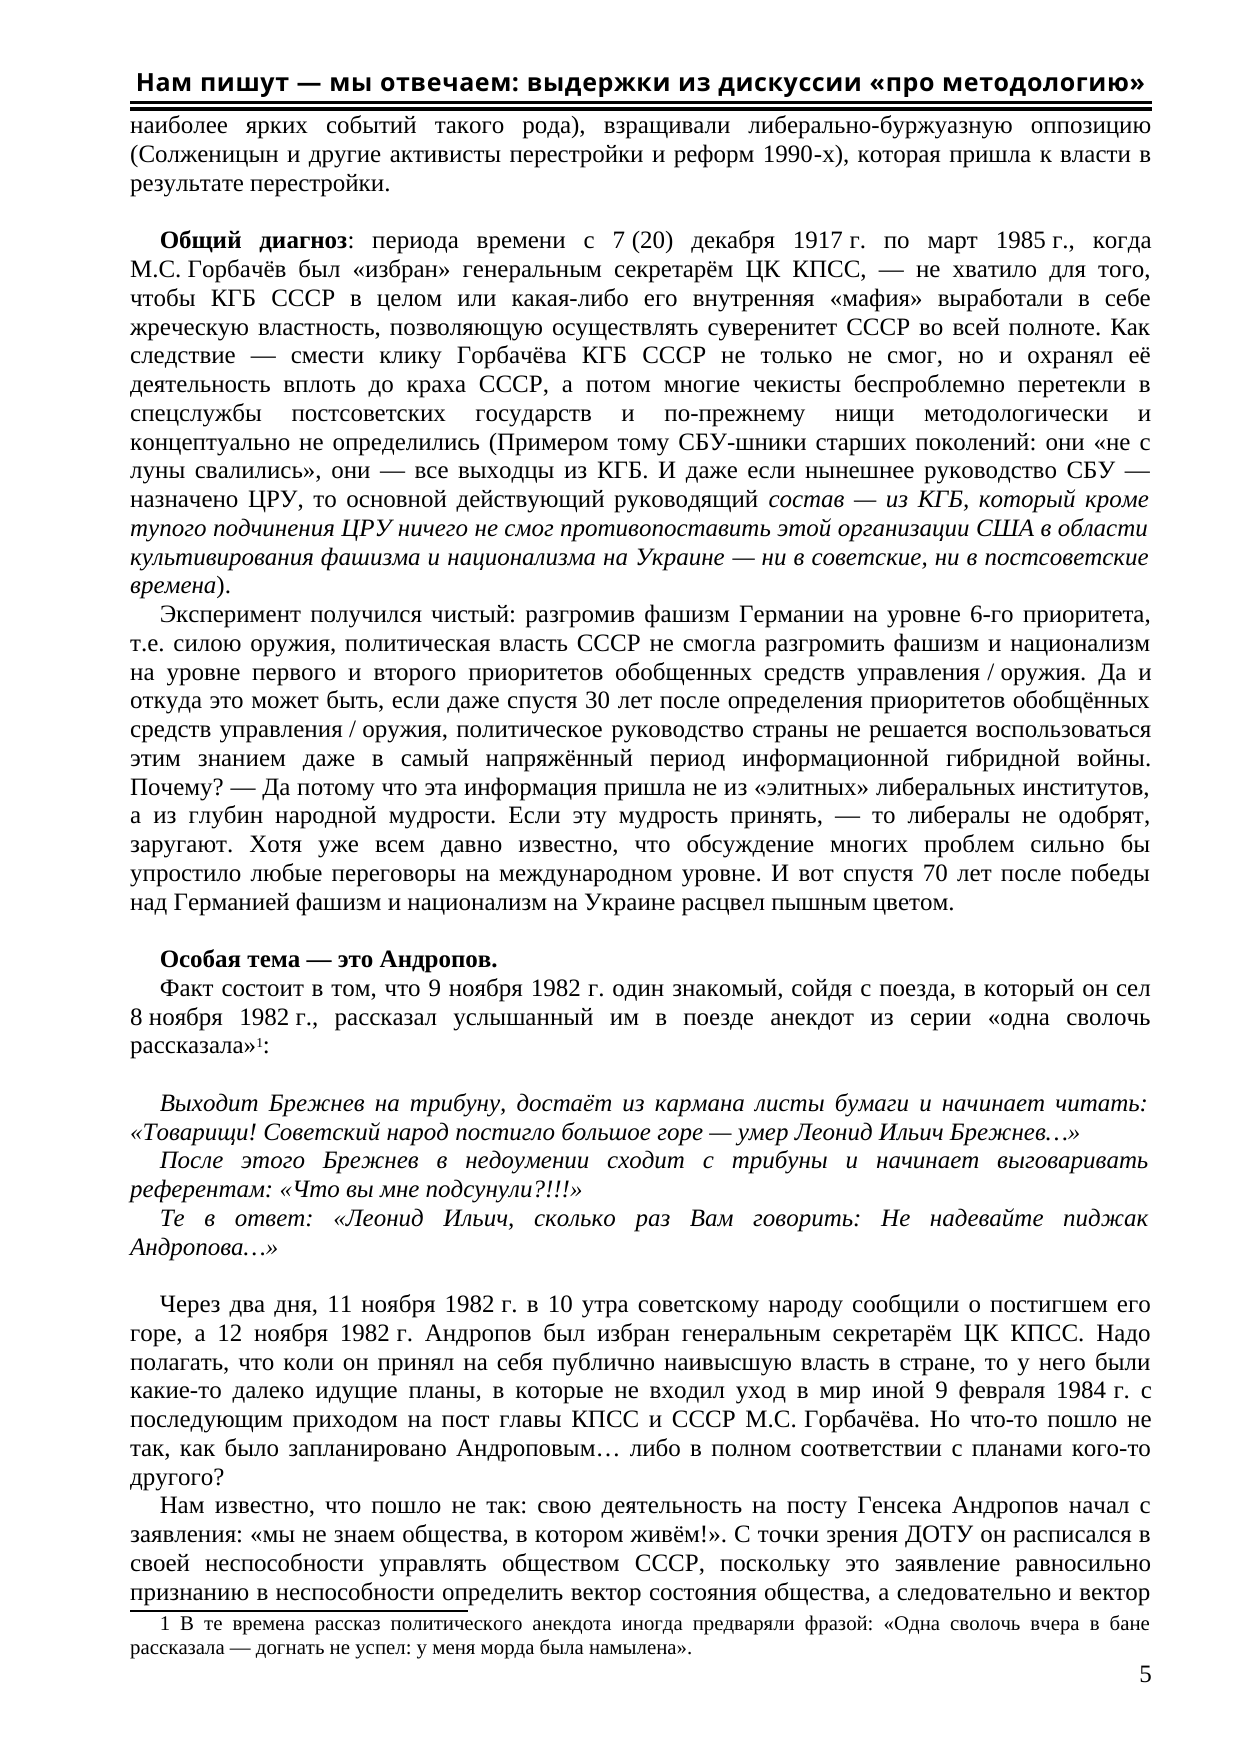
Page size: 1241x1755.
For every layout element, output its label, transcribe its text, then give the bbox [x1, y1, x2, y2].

text Те в ответ: «Леонид Ильич, сколько раз Вам говорить: Не надевайте пиджак Андропова…» [130, 1203, 1152, 1261]
text Выходит Брежнев на трибуну, достаёт из кармана листы бумаги и начинает читать: «Товарищи! Советский народ постигло большое горе — умер Леонид Ильич Брежнев…» [130, 1088, 1152, 1146]
text Нам известно, что пошло не так: свою деятельность на посту Генсека Андропов начал с заявления: «мы не знаем общества, в котором живём!». С точки зрения ДОТУ он расписался в своей неспособности управлять обществом СССР, поскольку это заявление равносильно признанию в неспособности определить вектор состояния общества, а следовательно и вектор [130, 1491, 1152, 1606]
text Особая тема — это Андропов. [130, 944, 1152, 973]
text После этого Брежнев в недоумении сходит с трибуны и начинает выговаривать референтам: «Что вы мне подсунули?!!!» [130, 1146, 1152, 1203]
text наиболее ярких событий такого рода), взращивали либерально-буржуазную оппозицию (Солженицын и другие активисты перестройки и реформ 1990‑х), которая пришла к власти в результате перестройки. [130, 111, 1152, 197]
text Эксперимент получился чистый: разгромив фашизм Германии на уровне 6-го приоритета, т.е. силою оружия, политическая власть СССР не смогла разгромить фашизм и национализм на уровне первого и второго приоритетов обобщенных средств управления / оружия. Да и откуда это может быть, если даже спустя 30 лет после определения приоритетов обобщённых средств управления / оружия, политическое руководство страны не решается воспользоваться этим знанием даже в самый напряжённый период информационной гибридной войны. Почему? — Да потому что эта информация пришла не из «элитных» либеральных институтов, а из глубин народной мудрости. Если эту мудрость принять, — то либералы не одобрят, заругают. Хотя уже всем давно известно, что обсуждение многих проблем сильно бы упростило любые переговоры на международном уровне. И вот спустя 70 лет после победы над Германией фашизм и национализм на Украине расцвел пышным цветом. [130, 599, 1152, 916]
text В те времена рассказ политического анекдота иногда предваряли фразой: «Одна сволочь вчера в бане рассказала — догнать не успел: у меня морда была намылена». [130, 1611, 1152, 1659]
text Общий диагноз: периода времени с 7 (20) декабря 1917 г. по март 1985 г., когда М.С. Горбачёв был «избран» генеральным секретарём ЦК КПСС, — не хватило для того, чтобы КГБ СССР в целом или какая-либо его внутренняя «мафия» выработали в себе жреческую властность, позволяющую осуществлять суверенитет СССР во всей полноте. Как следствие — смести клику Горбачёва КГБ СССР не только не смог, но и охранял её деятельность вплоть до краха СССР, а потом многие чекисты беспроблемно перетекли в спецслужбы постсоветских государств и по-прежнему нищи методологически и концептуально не определились (Примером тому СБУ-шники старших поколений: они «не с луны свалились», они — все выходцы из КГБ. И даже если нынешнее руководство СБУ — назначено ЦРУ, то основной действующий руководящий состав — из КГБ, который кроме тупого подчинения ЦРУ ничего не смог противопоставить этой организации США в области культивирования фашизма и национализма на Украине — ни в советские, ни в постсоветские времена). [130, 226, 1152, 599]
text Факт состоит в том, что 9 ноября 1982 г. один знакомый, сойдя с поезда, в который он сел 8 ноября 1982 г., рассказал услышанный им в поезде анекдот из серии «одна сволочь рассказала»: [130, 973, 1152, 1059]
text Через два дня, 11 ноября 1982 г. в 10 утра советскому народу сообщили о постигшем его горе, а 12 ноября 1982 г. Андропов был избран генеральным секретарём ЦК КПСС. Надо полагать, что коли он принял на себя публично наивысшую власть в стране, то у него были какие-то далеко идущие планы, в которые не входил уход в мир иной 9 февраля 1984 г. с последующим приходом на пост главы КПСС и СССР М.С. Горбачёва. Но что-то пошло не так, как было запланировано Андроповым… либо в полном соответствии с планами кого-то другого? [130, 1289, 1152, 1491]
